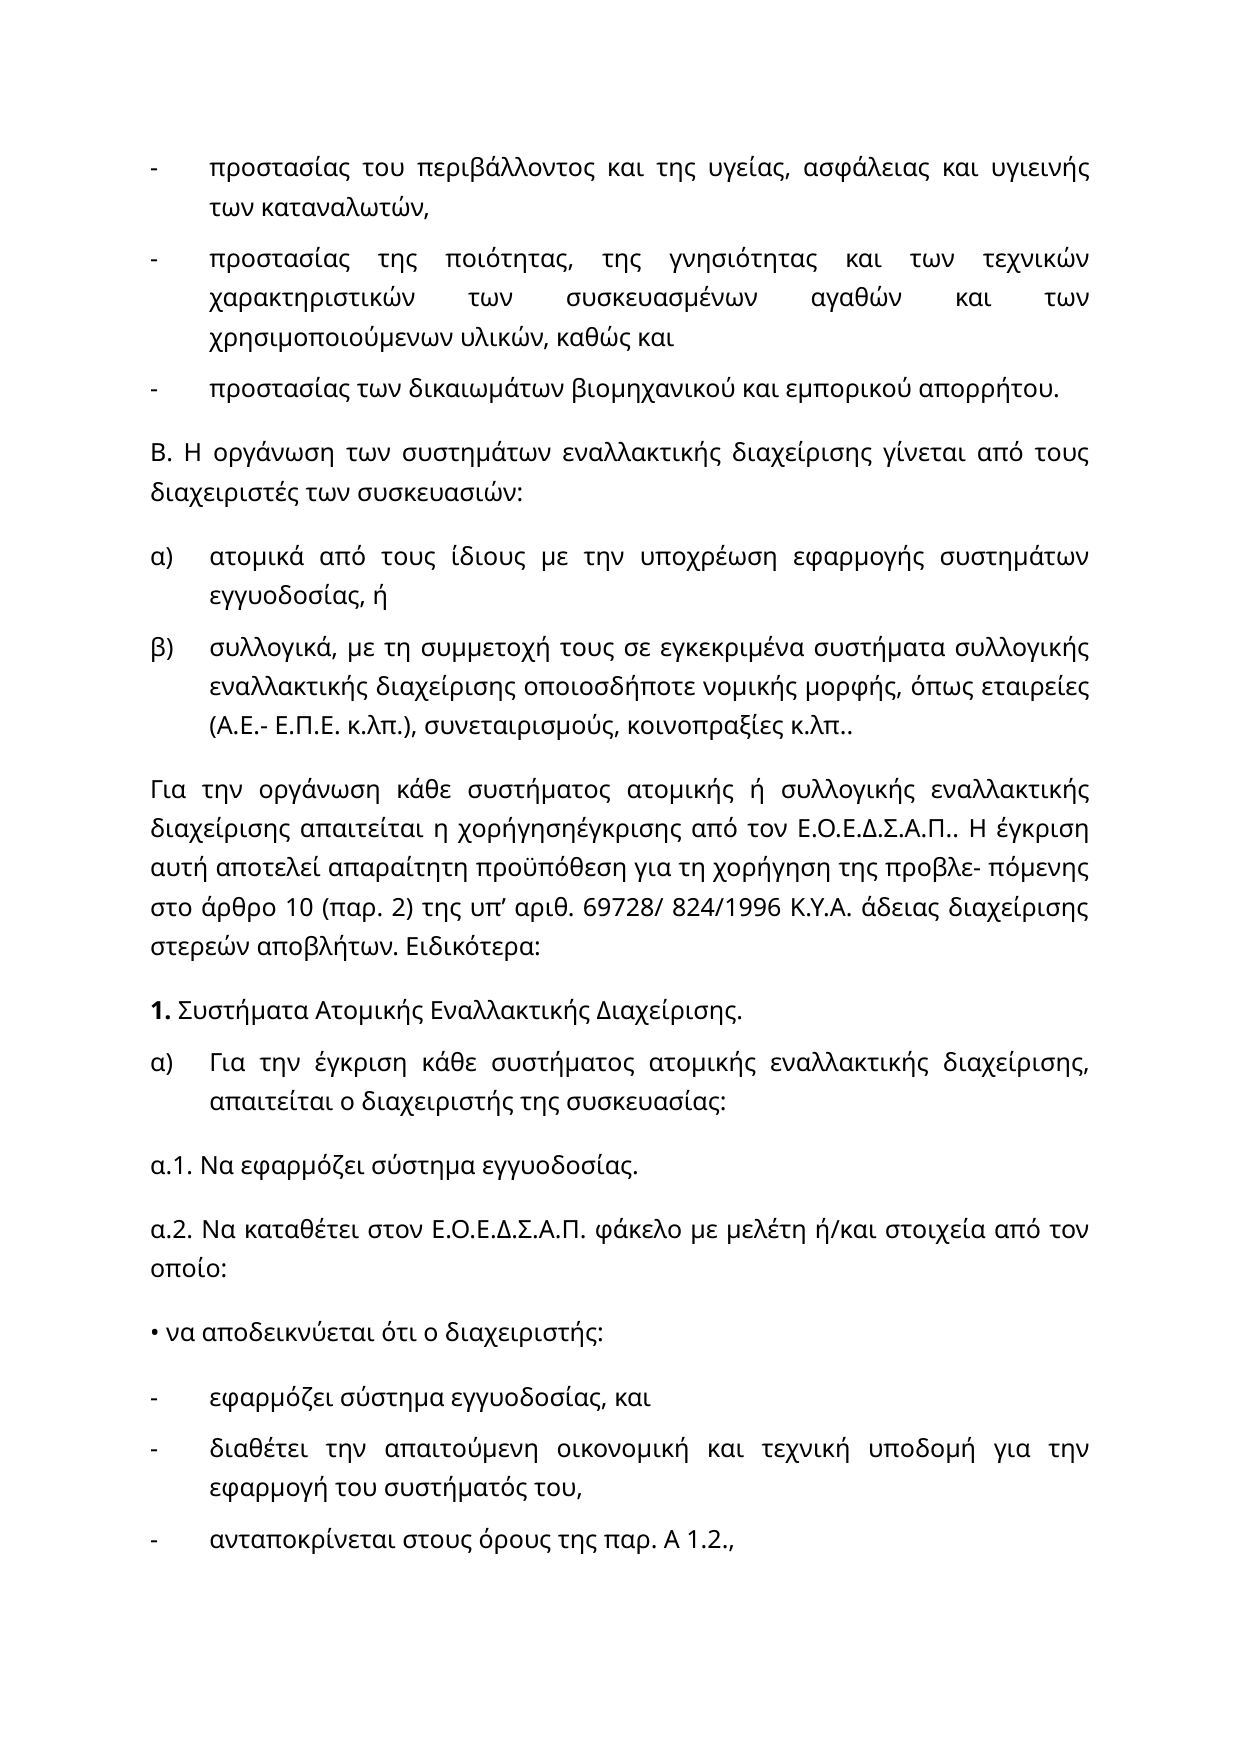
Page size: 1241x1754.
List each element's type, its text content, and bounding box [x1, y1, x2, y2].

list - προστασίας των δικαιωμάτων βιομηχανικού και εμπορικού απορρήτου. [150, 371, 1090, 405]
text Για την οργάνωση κάθε συστήματος ατομικής ή συλλογικής εναλλακτικής διαχείρισης απαιτείται η χορήγησηέγκρισης από τον Ε.Ο.Ε.Δ.Σ.Α.Π.. Η έγκριση αυτή αποτελεί απαραίτητη προϋπόθεση για τη χορήγηση της προβλε- πόμενης στο άρθρο 10 (παρ. 2) της υπ’ αριθ. 69728/ 824/1996 Κ.Υ.Α. άδειας διαχείρισης στερεών αποβλήτων. Ειδικότερα: [150, 772, 1090, 962]
text 1. Συστήματα Ατομικής Εναλλακτικής Διαχείρισης. [150, 992, 1090, 1027]
text α.2. Να καταθέτει στον Ε.Ο.Ε.Δ.Σ.Α.Π. φάκελο με μελέτη ή/και στοιχεία από τον οποίο: [150, 1212, 1090, 1285]
list - προστασίας του περιβάλλοντος και της υγείας, ασφάλειας και υγιεινής των καταναλωτών, [150, 150, 1090, 223]
list α) Για την έγκριση κάθε συστήματος ατομικής εναλλακτικής διαχείρισης, απαιτείται ο διαχειριστής της συσκευασίας: [150, 1044, 1090, 1117]
list - ανταποκρίνεται στους όρους της παρ. Α 1.2., [150, 1522, 1090, 1556]
list - διαθέτει την απαιτούμενη οικονομική και τεχνική υποδομή για την εφαρμογή του συστήματός του, [150, 1431, 1090, 1504]
text α.1. Να εφαρμόζει σύστημα εγγυοδοσίας. [150, 1147, 1090, 1182]
list - προστασίας της ποιότητας, της γνησιότητας και των τεχνικών χαρακτηριστικών των συσκευασμένων αγαθών και των χρησιμοποιούμενων υλικών, καθώς και [150, 241, 1090, 353]
text Β. Η οργάνωση των συστημάτων εναλλακτικής διαχείρισης γίνεται από τους διαχειριστές των συσκευασιών: [150, 435, 1090, 508]
list - εφαρμόζει σύστημα εγγυοδοσίας, και [150, 1379, 1090, 1413]
list α) ατομικά από τους ίδιους με την υποχρέωση εφαρμογής συστημάτων εγγυοδοσίας, ή [150, 538, 1090, 612]
text • να αποδεικνύεται ότι ο διαχειριστής: [150, 1315, 1090, 1349]
list β) συλλογικά, με τη συμμετοχή τους σε εγκεκριμένα συστήματα συλλογικής εναλλακτικής διαχείρισης οποιοσδήποτε νομικής μορφής, όπως εταιρείες (Α.Ε.- Ε.Π.Ε. κ.λπ.), συνεταιρισμούς, κοινοπραξίες κ.λπ.. [150, 629, 1090, 742]
